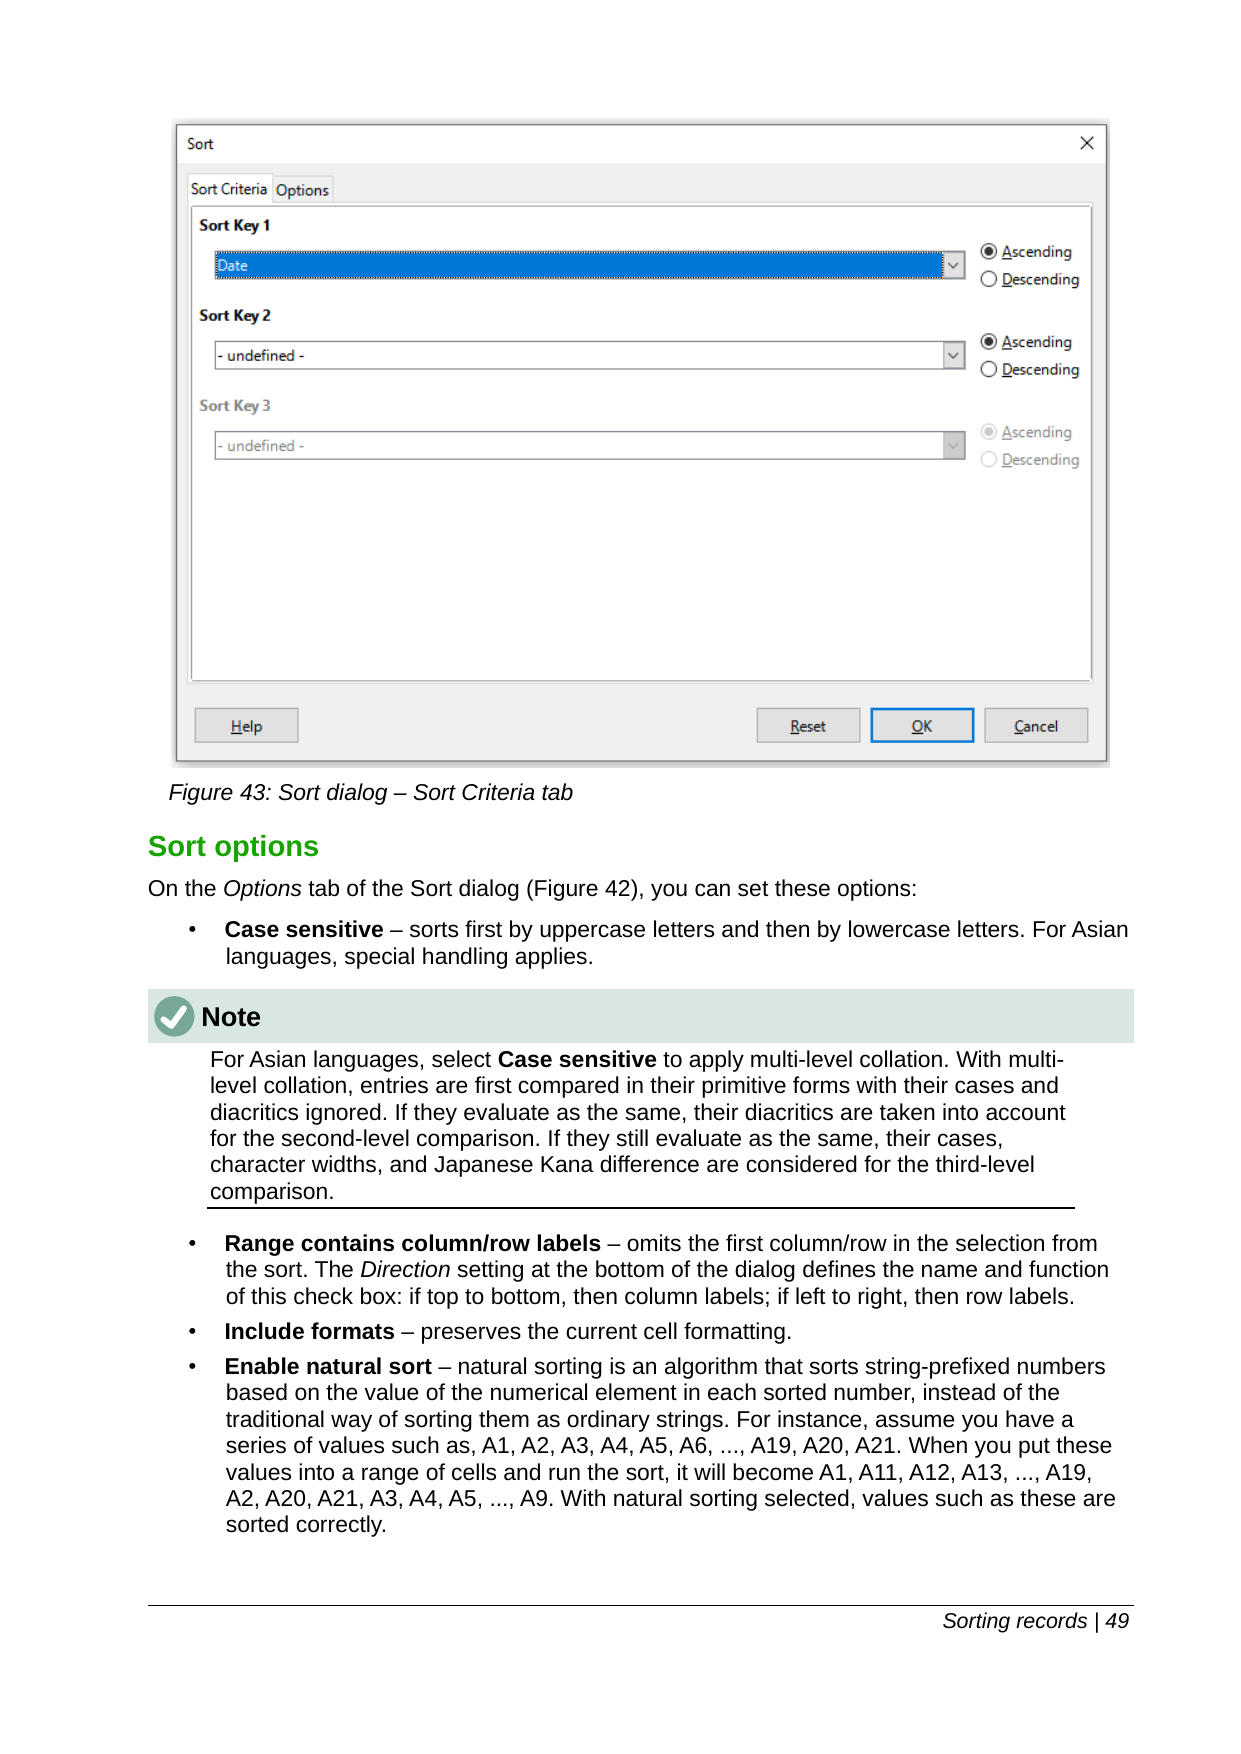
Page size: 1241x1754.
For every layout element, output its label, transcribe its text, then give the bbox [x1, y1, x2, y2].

list Case sensitive – sorts first by uppercase letters and then by lowercase letters. For Asian languages, special handling applies. [185, 913, 1134, 972]
subtitle Note [148, 989, 1134, 1043]
picture [171, 118, 1111, 768]
list Range contains column/row labels – omits the first column/row in the selection from the sort. The Direction setting at the bottom of the dialog defines the name and function of this check box: if top to bottom, then column labels; if left to right, then row labels. [185, 1227, 1134, 1309]
text Figure 43: Sort dialog – Sort Criteria tab [168, 779, 1113, 806]
list Include formats – preserves the current cell formatting. [185, 1315, 1134, 1344]
text On the Options tab of the Sort dialog (Figure 42), you can set these options: [148, 874, 1134, 901]
text For Asian languages, select Case sensitive to apply multi-level collation. With multi-level collation, entries are first compared in their primitive forms with their cases and diacritics ignored. If they evaluate as the same, their diacritics are taken into account for the second-level comparison. If they still evaluate as the same, their cases, character widths, and Japanese Kana difference are considered for the third-level comparison. [207, 1043, 1075, 1207]
subtitle Sort options [148, 829, 1134, 863]
list Enable natural sort – natural sorting is an algorithm that sorts string-prefixed numbers based on the value of the numerical element in each sorted number, instead of the traditional way of sorting them as ordinary strings. For instance, assume you have a series of values such as, A1, A2, A3, A4, A5, A6, ..., A19, A20, A21. When you put these values into a range of cells and run the sort, it will become A1, A11, A12, A13, ..., A19, A2, A20, A21, A3, A4, A5, ..., A9. With natural sorting selected, values such as these are sorted correctly. [185, 1350, 1134, 1540]
